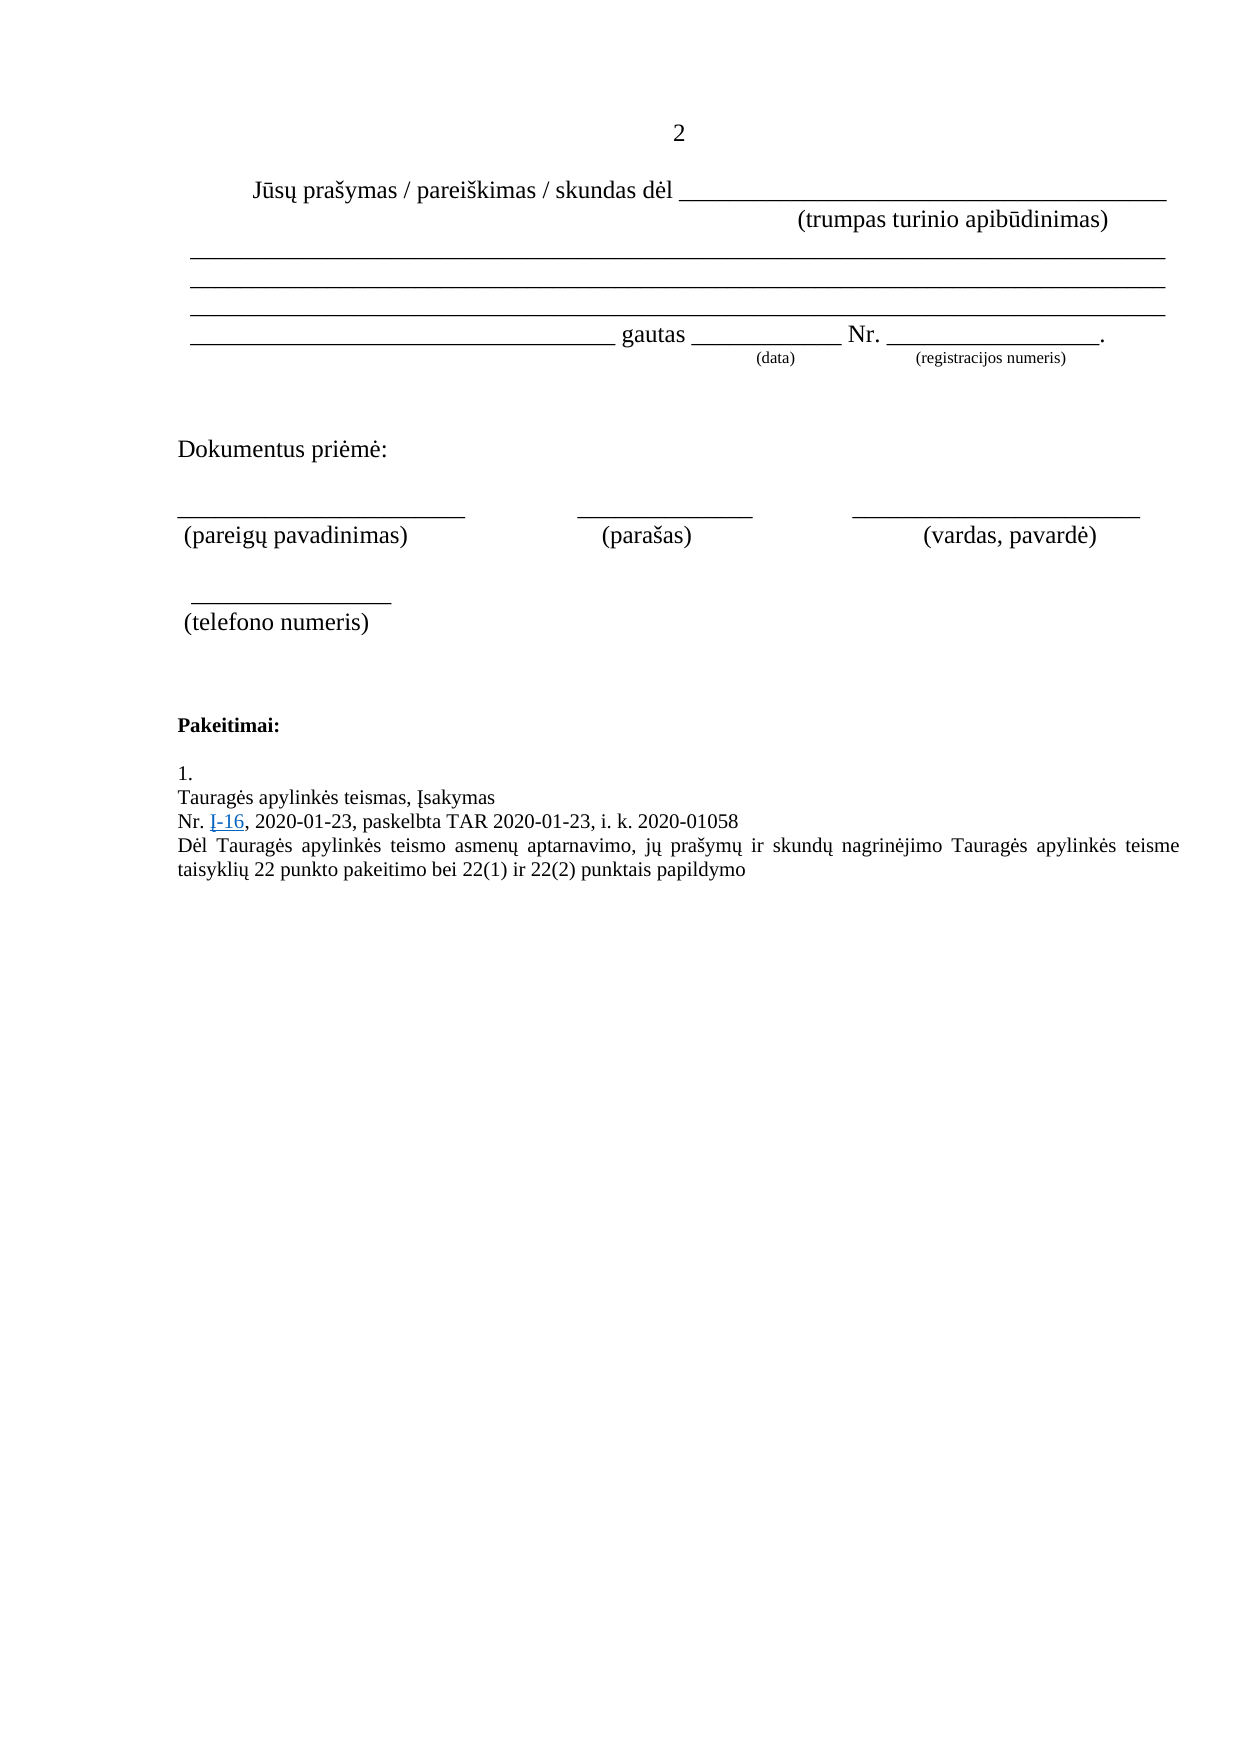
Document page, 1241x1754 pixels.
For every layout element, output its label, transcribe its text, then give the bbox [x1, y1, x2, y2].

text (trumpas turinio apibūdinimas) [177, 204, 1181, 233]
text Nr. Į-16, 2020-01-23, paskelbta TAR 2020-01-23, i. k. 2020-01058 [177, 809, 1181, 833]
text Dokumentus priėmė: [177, 434, 1181, 463]
text ______________________________________________________________________________ [177, 262, 1181, 291]
text (telefono numeris) [177, 607, 1181, 636]
text __________________________________ gautas ____________ Nr. _________________. [190, 319, 1181, 348]
text Jūsų prašymas / pareiškimas / skundas dėl _______________________________________ [177, 176, 1181, 204]
text _______________________ ______________ _______________________ [177, 492, 1181, 521]
text ________________ [177, 578, 1181, 607]
text (data) (registracijos numeris) [595, 348, 1181, 377]
text ______________________________________________________________________________ [177, 233, 1181, 262]
text (pareigų pavadinimas) (parašas) (vardas, pavardė) [177, 521, 1181, 549]
text Tauragės apylinkės teismas, Įsakymas [177, 785, 1181, 809]
text Pakeitimai: [177, 712, 1181, 737]
text 1. [177, 761, 1181, 785]
text ______________________________________________________________________________ [177, 291, 1181, 319]
text Dėl Tauragės apylinkės teismo asmenų aptarnavimo, jų prašymų ir skundų nagrinėjimo Tauragės apylinkės teisme taisyklių 22 punkto pakeitimo bei 22(1) ir 22(2) punktais papildymo [177, 833, 1181, 881]
